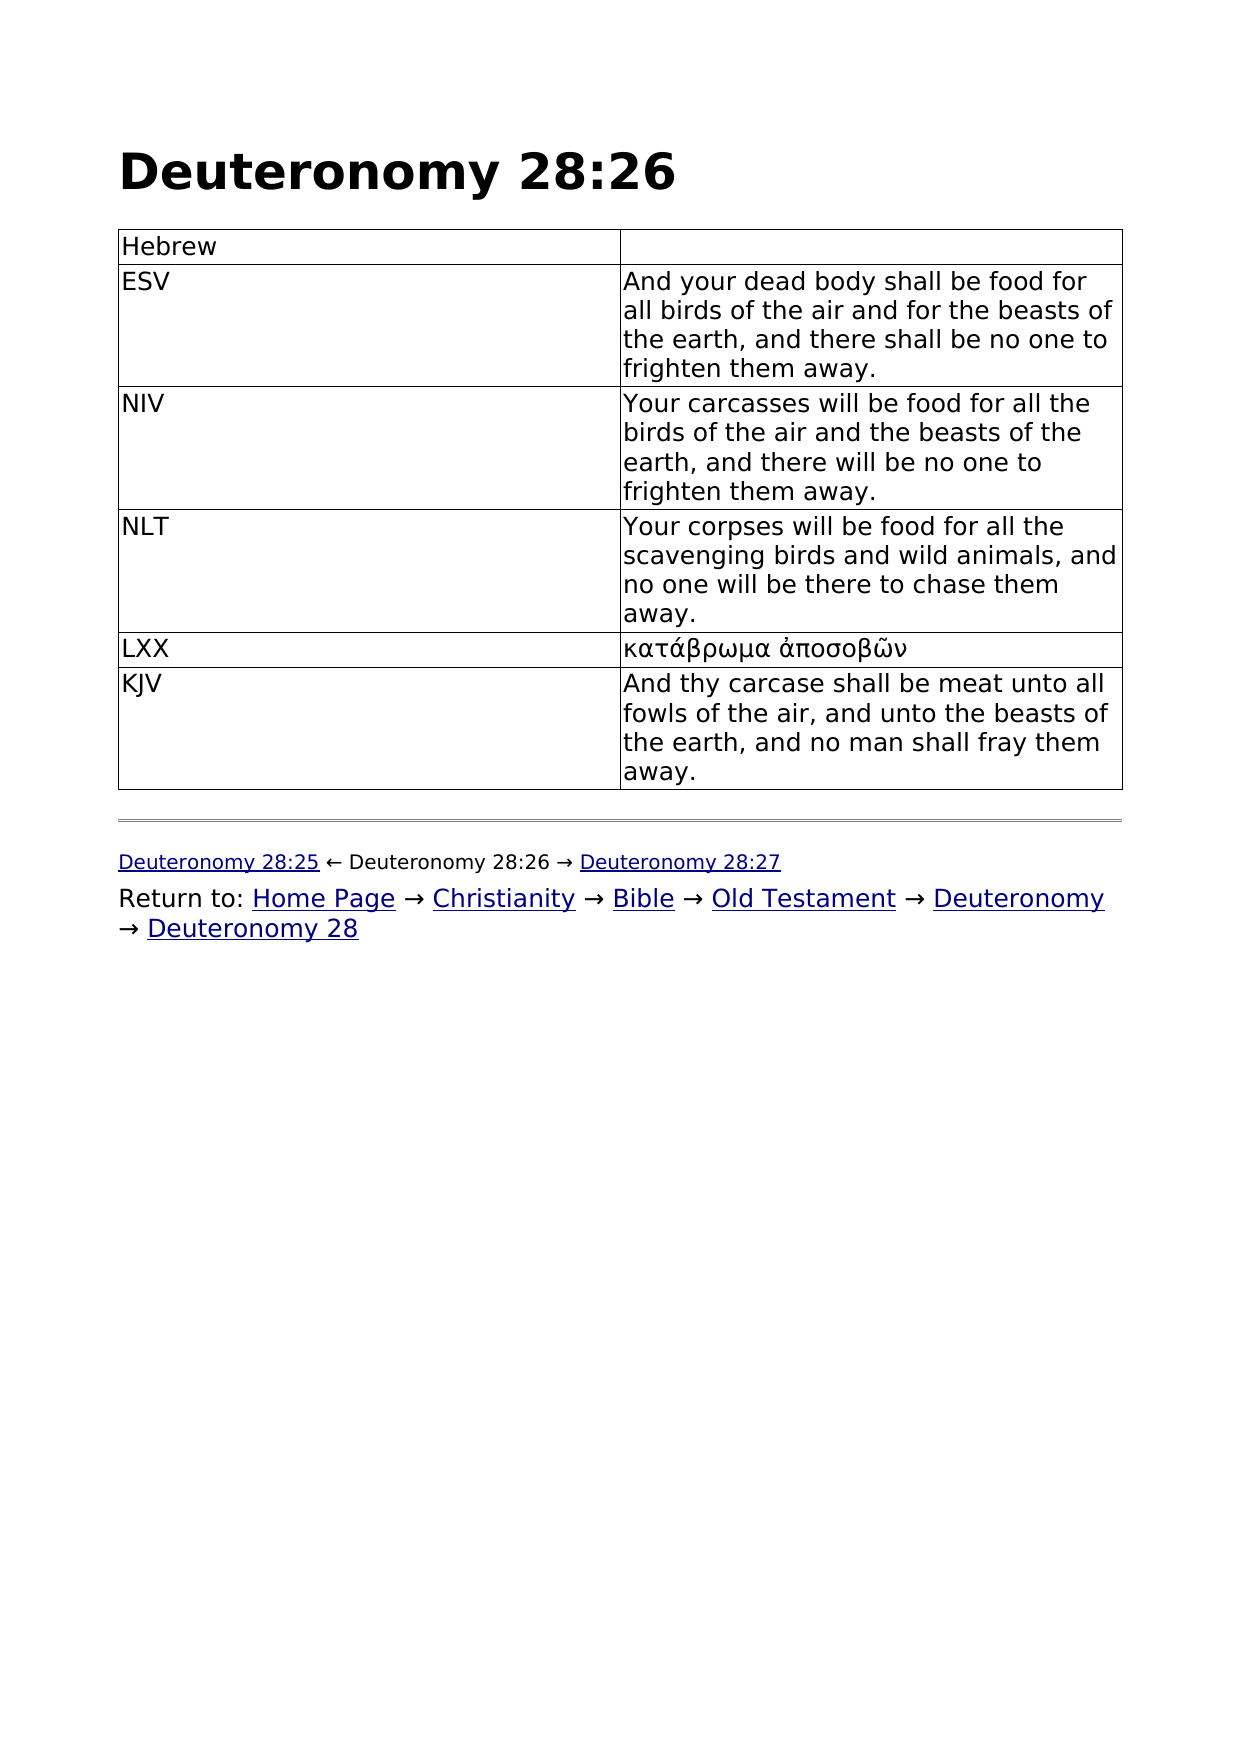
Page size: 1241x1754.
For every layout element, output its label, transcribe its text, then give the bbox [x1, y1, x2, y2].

table_cell NIV [119, 387, 620, 509]
text Return to: Home Page → Christianity → Bible → Old Testament → Deuteronomy → Deuteronomy 28 [118, 884, 1122, 943]
table_cell Your carcasses will be food for all the birds of the air and the beasts of the earth, and there will be no one to frighten them away. [621, 387, 1122, 509]
text Deuteronomy 28:25 ← Deuteronomy 28:26 → Deuteronomy 28:27 [118, 851, 1122, 884]
table_cell And thy carcase shall be meat unto all fowls of the air, and unto the beasts of the earth, and no man shall fray them away. [621, 668, 1122, 789]
table_cell KJV [119, 668, 620, 789]
table_cell And your dead body shall be food for all birds of the air and for the beasts of the earth, and there shall be no one to frighten them away. [621, 265, 1122, 386]
table_cell NLT [119, 510, 620, 632]
table_cell ESV [119, 265, 620, 386]
table_header [621, 230, 1122, 264]
table_cell LXX [119, 633, 620, 667]
table_cell κατάβρωμα ἀποσοβῶν [621, 633, 1122, 667]
table_cell Your corpses will be food for all the scavenging birds and wild animals, and no one will be there to chase them away. [621, 510, 1122, 632]
subtitle Deuteronomy 28:26 [118, 143, 1122, 201]
table_header Hebrew [119, 230, 620, 264]
